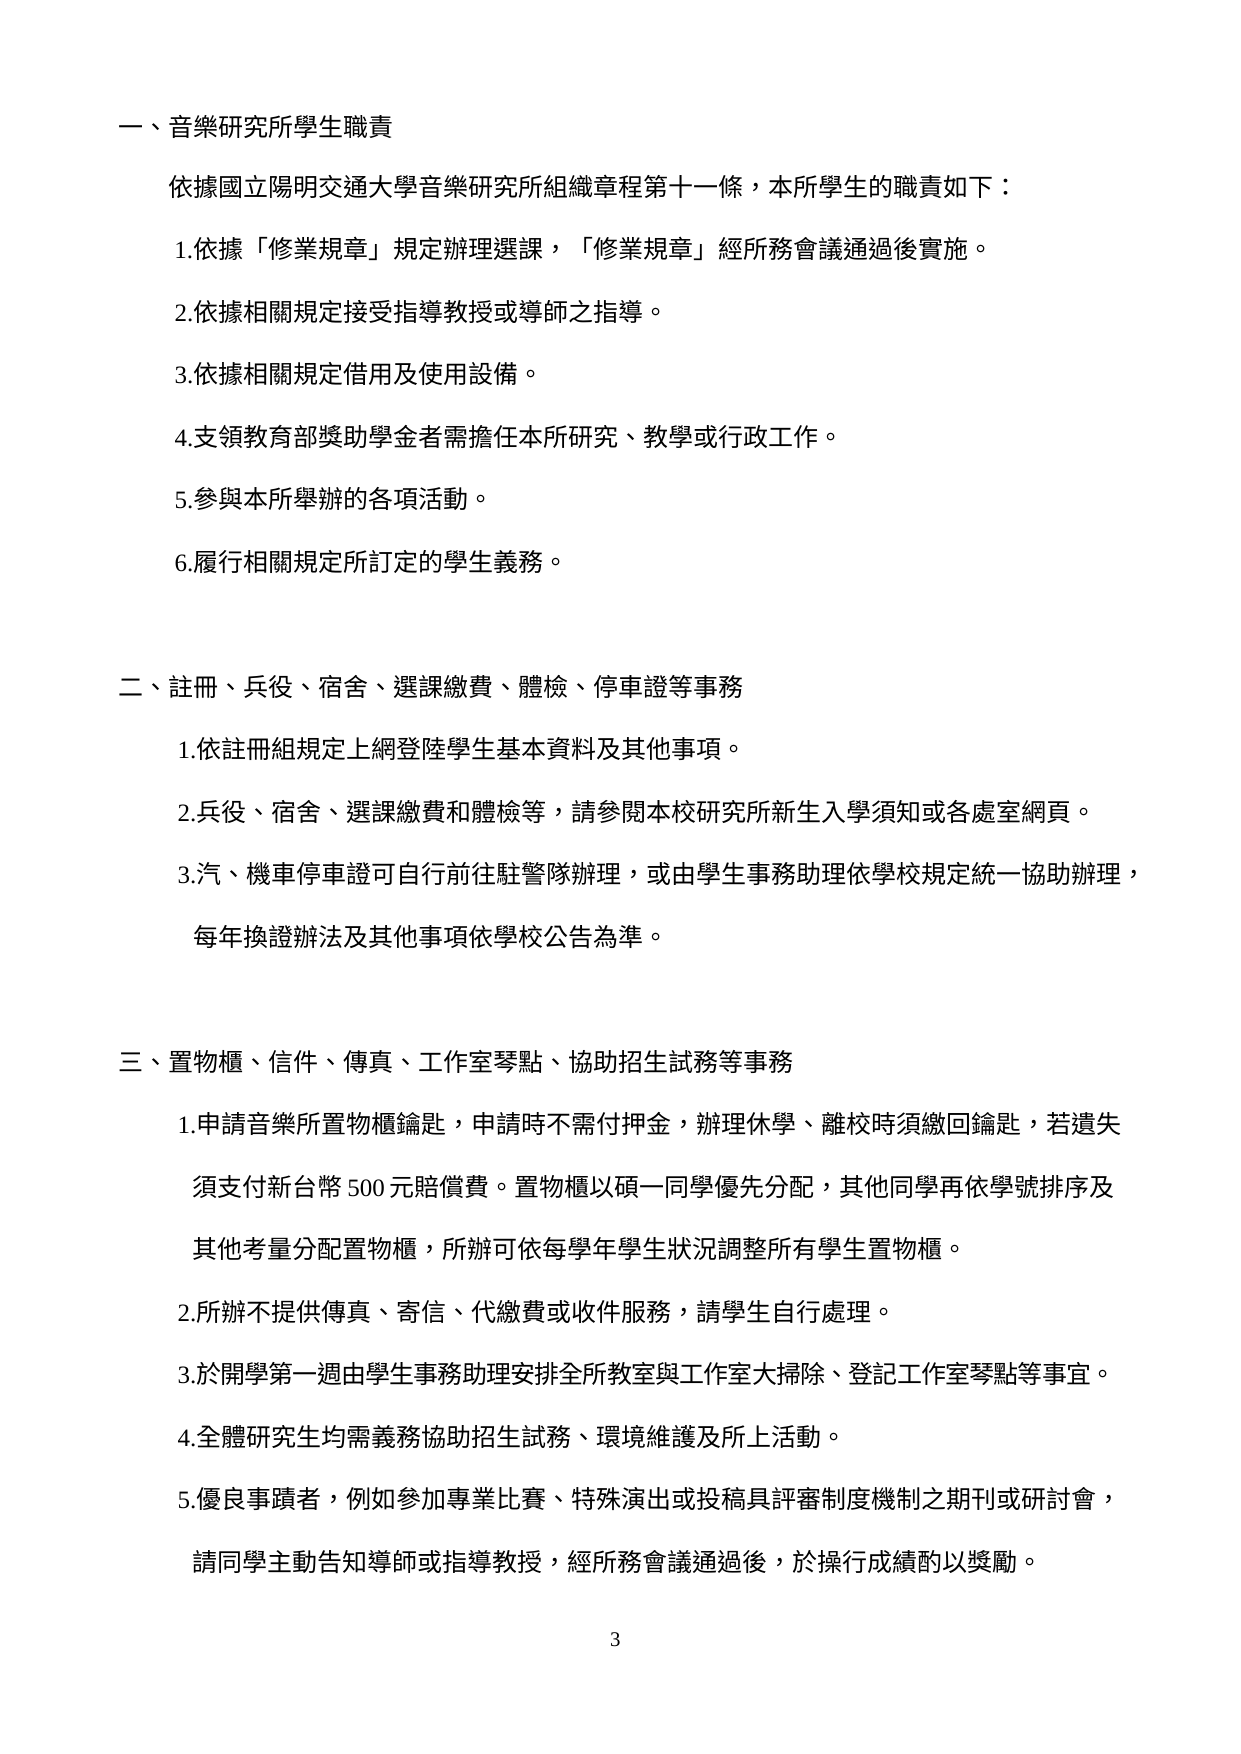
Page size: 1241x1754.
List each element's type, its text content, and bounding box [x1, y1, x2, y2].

text 5.優良事蹟者，例如參加專業比賽、特殊演出或投稿具評審制度機制之期刊或研討會，請同學主動告知導師或指導教授，經所務會議通過後，於操行成績酌以獎勵。 [177, 1456, 1122, 1581]
text 一、音樂研究所學生職責 [118, 108, 1122, 144]
text 三、置物櫃、信件、傳真、工作室琴點、協助招生試務等事務 [118, 1019, 1122, 1081]
text 2.兵役、宿舍、選課繳費和體檢等，請參閱本校研究所新生入學須知或各處室網頁。 [177, 769, 1122, 831]
text 3.汽、機車停車證可自行前往駐警隊辦理，或由學生事務助理依學校規定統一協助辦理，每年換證辦法及其他事項依學校公告為準。 [177, 831, 1122, 956]
text 4.支領教育部獎助學金者需擔任本所研究、教學或行政工作。 [118, 394, 1122, 456]
text 6.履行相關規定所訂定的學生義務。 [118, 519, 1122, 581]
text 依據國立陽明交通大學音樂研究所組織章程第十一條，本所學生的職責如下： [118, 144, 1122, 206]
text 1.依註冊組規定上網登陸學生基本資料及其他事項。 [177, 706, 1122, 769]
text 二、註冊、兵役、宿舍、選課繳費、體檢、停車證等事務 [118, 644, 1122, 706]
text 5.參與本所舉辦的各項活動。 [118, 456, 1122, 519]
text 4.全體研究生均需義務協助招生試務、環境維護及所上活動。 [177, 1394, 1122, 1456]
text 2.所辦不提供傳真、寄信、代繳費或收件服務，請學生自行處理。 [177, 1269, 1122, 1331]
text 2.依據相關規定接受指導教授或導師之指導。 [118, 269, 1122, 331]
text 1.申請音樂所置物櫃鑰匙，申請時不需付押金，辦理休學、離校時須繳回鑰匙，若遺失須支付新台幣500元賠償費。置物櫃以碩一同學優先分配，其他同學再依學號排序及其他考量分配置物櫃，所辦可依每學年學生狀況調整所有學生置物櫃。 [177, 1081, 1122, 1269]
text 3.於開學第一週由學生事務助理安排全所教室與工作室大掃除、登記工作室琴點等事宜。 [177, 1331, 1122, 1394]
text 1.依據「修業規章」規定辦理選課，「修業規章」經所務會議通過後實施。 [174, 206, 1122, 269]
text 3.依據相關規定借用及使用設備。 [118, 331, 1122, 394]
